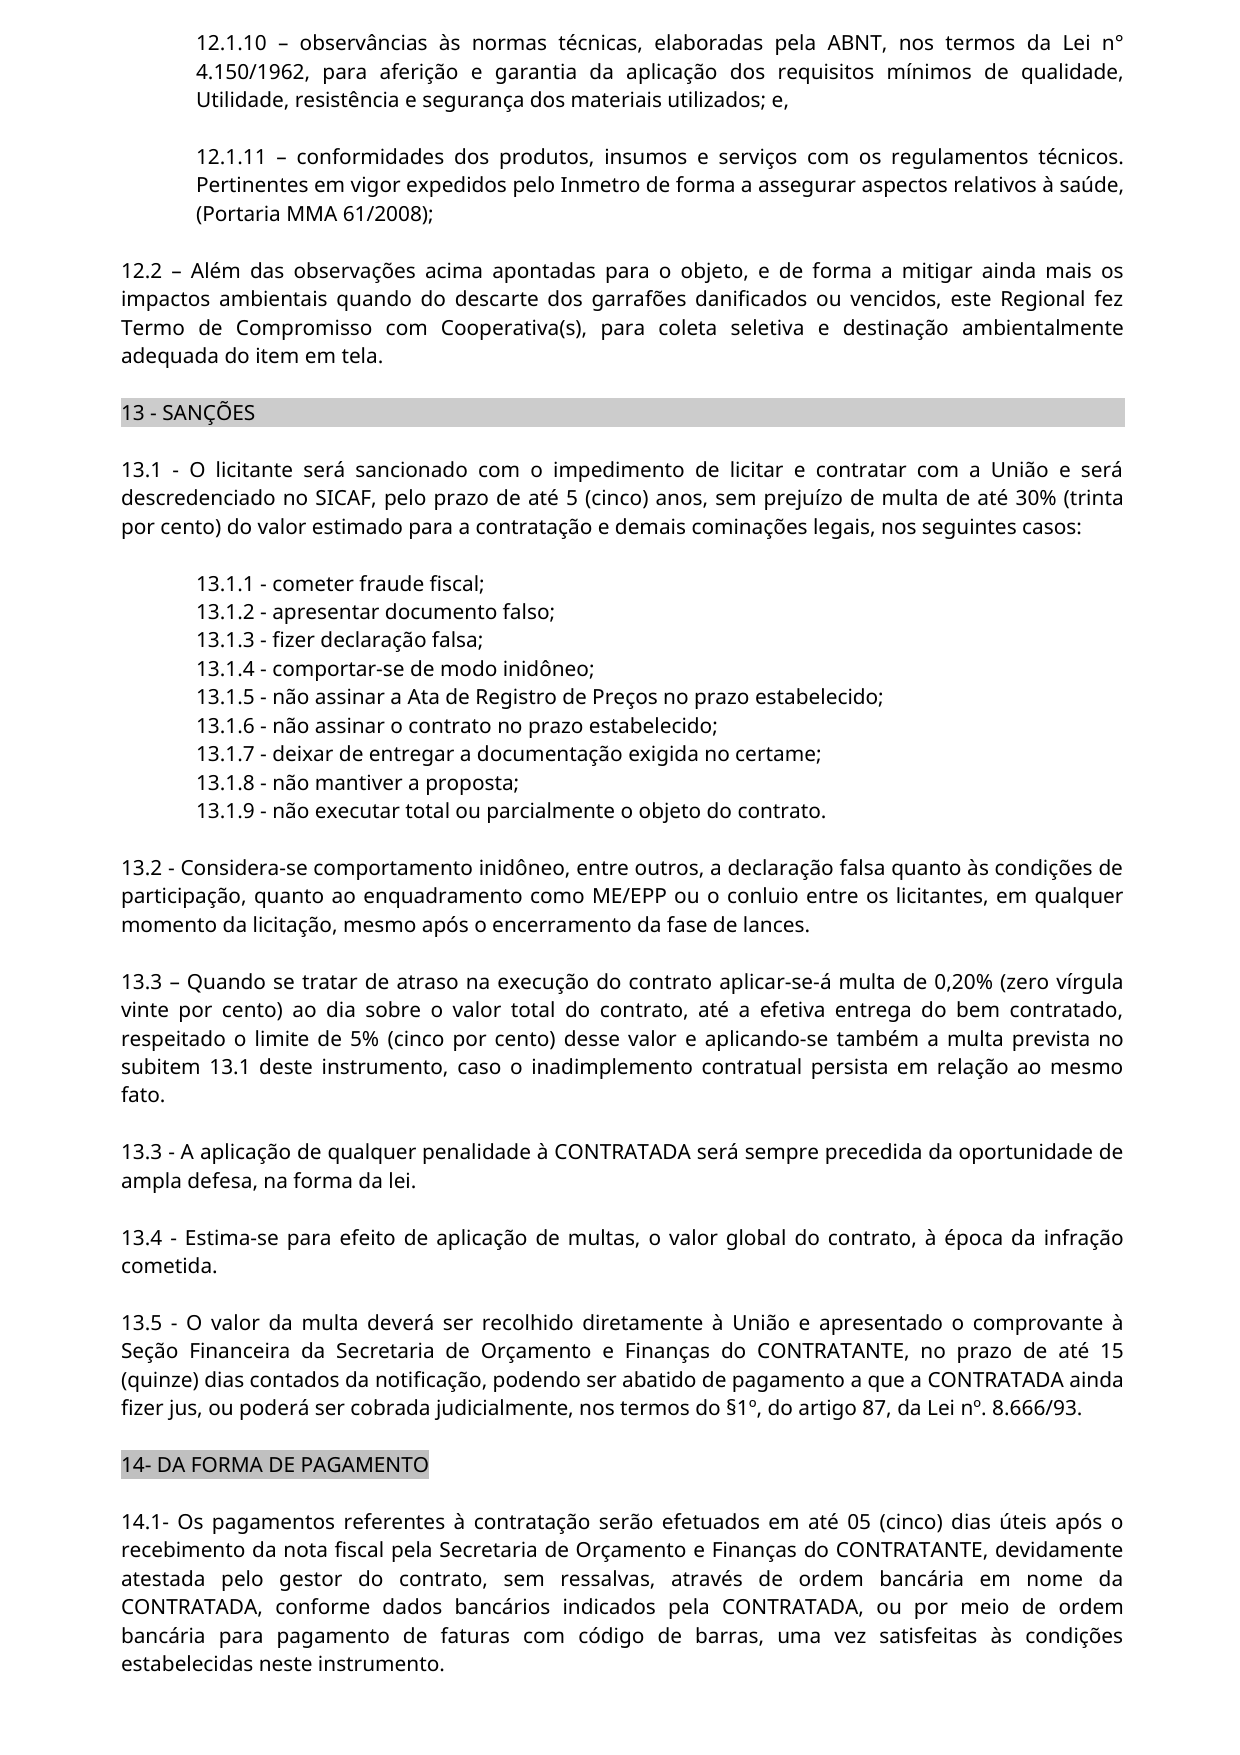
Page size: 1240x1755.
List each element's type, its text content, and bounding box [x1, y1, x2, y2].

text 13.1.3 - fizer declaração falsa; [196, 626, 1125, 654]
text 13.1.4 - comportar-se de modo inidôneo; [196, 654, 1125, 682]
text 13.3 - A aplicação de qualquer penalidade à CONTRATADA será sempre precedida da oportunidade de ampla defesa, na forma da lei. [121, 1137, 1125, 1194]
text 13.1.8 - não mantiver a proposta; [196, 768, 1125, 796]
text 13.1.7 - deixar de entregar a documentação exigida no certame; [196, 739, 1125, 768]
text 14- DA FORMA DE PAGAMENTO [121, 1450, 1125, 1479]
text 14.1- Os pagamentos referentes à contratação serão efetuados em até 05 (cinco) dias úteis após o recebimento da nota fiscal pela Secretaria de Orçamento e Finanças do CONTRATANTE, devidamente atestada pelo gestor do contrato, sem ressalvas, através de ordem bancária em nome da CONTRATADA, conforme dados bancários indicados pela CONTRATADA, ou por meio de ordem bancária para pagamento de faturas com código de barras, uma vez satisfeitas às condições estabelecidas neste instrumento. [121, 1507, 1125, 1678]
text 13.1.5 - não assinar a Ata de Registro de Preços no prazo estabelecido; [196, 682, 1125, 711]
text 13 - SANÇÕES [121, 398, 1125, 427]
text 13.1.9 - não executar total ou parcialmente o objeto do contrato. [196, 796, 1125, 825]
text 13.3 – Quando se tratar de atraso na execução do contrato aplicar-se-á multa de 0,20% (zero vírgula vinte por cento) ao dia sobre o valor total do contrato, até a efetiva entrega do bem contratado, respeitado o limite de 5% (cinco por cento) desse valor e aplicando-se também a multa prevista no subitem 13.1 deste instrumento, caso o inadimplemento contratual persista em relação ao mesmo fato. [121, 967, 1125, 1109]
text 12.1.10 – observâncias às normas técnicas, elaboradas pela ABNT, nos termos da Lei n° 4.150/1962, para aferição e garantia da aplicação dos requisitos mínimos de qualidade, Utilidade, resistência e segurança dos materiais utilizados; e, [196, 28, 1125, 114]
text 13.1.2 - apresentar documento falso; [196, 597, 1125, 626]
text 13.2 - Considera-se comportamento inidôneo, entre outros, a declaração falsa quanto às condições de participação, quanto ao enquadramento como ME/EPP ou o conluio entre os licitantes, em qualquer momento da licitação, mesmo após o encerramento da fase de lances. [121, 853, 1125, 938]
text 13.5 - O valor da multa deverá ser recolhido diretamente à União e apresentado o comprovante à Seção Financeira da Secretaria de Orçamento e Finanças do CONTRATANTE, no prazo de até 15 (quinze) dias contados da notificação, podendo ser abatido de pagamento a que a CONTRATADA ainda fizer jus, ou poderá ser cobrada judicialmente, nos termos do §1º, do artigo 87, da Lei nº. 8.666/93. [121, 1308, 1125, 1422]
text 12.1.11 – conformidades dos produtos, insumos e serviços com os regulamentos técnicos. Pertinentes em vigor expedidos pelo Inmetro de forma a assegurar aspectos relativos à saúde, (Portaria MMA 61/2008); [196, 142, 1125, 227]
text 12.2 – Além das observações acima apontadas para o objeto, e de forma a mitigar ainda mais os impactos ambientais quando do descarte dos garrafões danificados ou vencidos, este Regional fez Termo de Compromisso com Cooperativa(s), para coleta seletiva e destinação ambientalmente adequada do item em tela. [121, 256, 1125, 370]
text 13.4 - Estima-se para efeito de aplicação de multas, o valor global do contrato, à época da infração cometida. [121, 1223, 1125, 1280]
text 13.1 - O licitante será sancionado com o impedimento de licitar e contratar com a União e será descredenciado no SICAF, pelo prazo de até 5 (cinco) anos, sem prejuízo de multa de até 30% (trinta por cento) do valor estimado para a contratação e demais cominações legais, nos seguintes casos: [121, 455, 1125, 540]
text 13.1.6 - não assinar o contrato no prazo estabelecido; [196, 711, 1125, 739]
text 13.1.1 - cometer fraude fiscal; [196, 569, 1125, 597]
